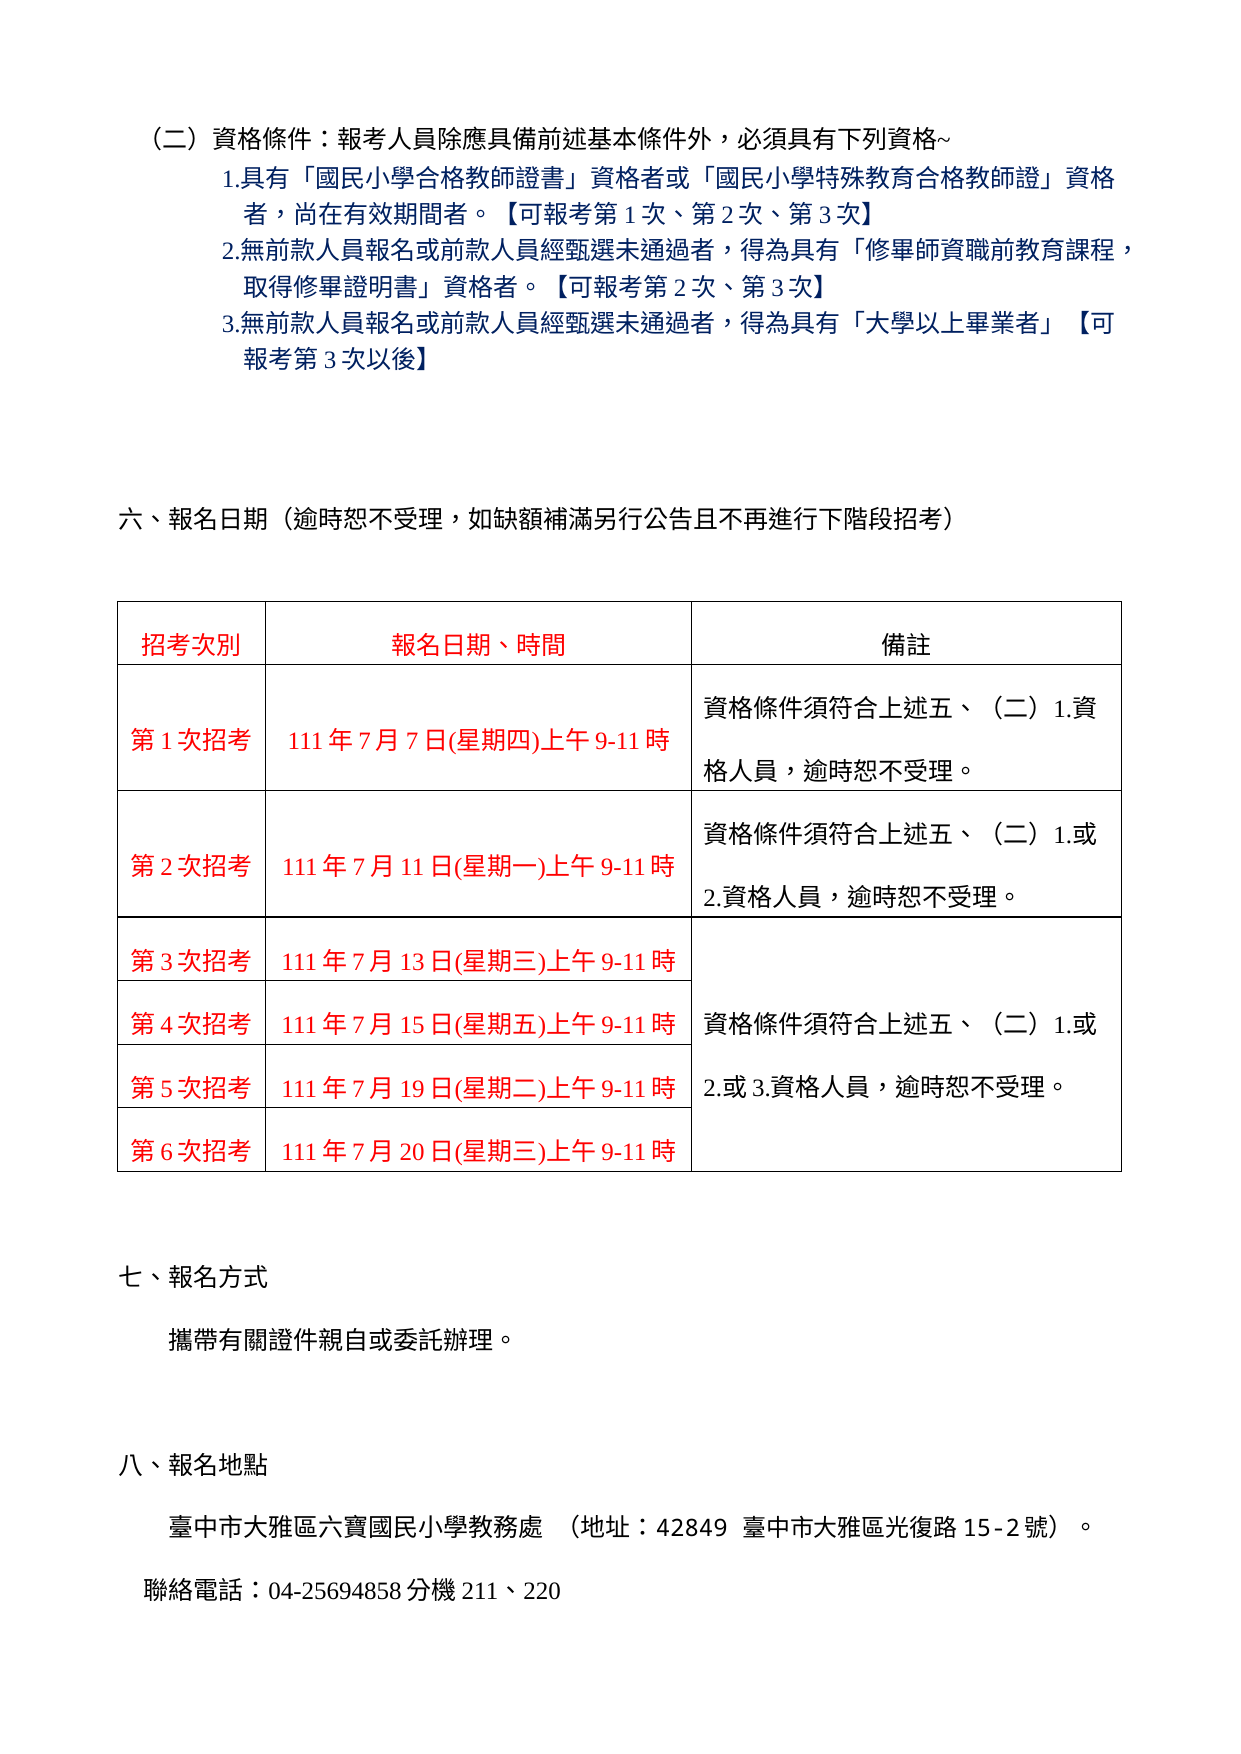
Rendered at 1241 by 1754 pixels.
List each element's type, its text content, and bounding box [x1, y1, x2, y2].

table_cell 資格條件須符合上述五、（二）1.或2.資格人員，逾時恕不受理。 [692, 791, 1121, 916]
table_cell 111年7月13日(星期三)上午9-11時 [266, 918, 691, 980]
table_cell 第1次招考 [118, 665, 265, 790]
table_cell 資格條件須符合上述五、（二）1.資格人員，逾時恕不受理。 [692, 665, 1121, 790]
text 1.具有「國民小學合格教師證書」資格者或「國民小學特殊教育合格教師證」資格者，尚在有效期間者。【可報考第1次、第2次、第3次】 [222, 158, 1122, 231]
text 3.無前款人員報名或前款人員經甄選未通過者，得為具有「大學以上畢業者」【可報考第3次以後】 [222, 303, 1122, 376]
table_cell 第2次招考 [118, 791, 265, 916]
table_cell 111年7月11日(星期一)上午9-11時 [266, 791, 691, 916]
table_cell 第5次招考 [118, 1045, 265, 1107]
text 七、報名方式 攜帶有關證件親自或委託辦理。 [118, 1234, 1122, 1359]
text 八、報名地點 臺中市大雅區六寶國民小學教務處 （地址：42849 臺中市大雅區光復路15-2號）。 [118, 1422, 1122, 1547]
table_header 備註 [692, 602, 1121, 664]
text 聯絡電話：04-25694858分機211、220 [118, 1547, 1122, 1609]
text 六、報名日期（逾時恕不受理，如缺額補滿另行公告且不再進行下階段招考） [118, 476, 1122, 601]
table_cell 資格條件須符合上述五、（二）1.或2.或3.資格人員，逾時恕不受理。 [692, 918, 1121, 1171]
text 2.無前款人員報名或前款人員經甄選未通過者，得為具有「修畢師資職前教育課程，取得修畢證明書」資格者。【可報考第2次、第3次】 [222, 231, 1122, 303]
text （二）資格條件：報考人員除應具備前述基本條件外，必須具有下列資格~ [118, 96, 1122, 158]
table_cell 111年7月15日(星期五)上午9-11時 [266, 981, 691, 1043]
table_cell 第3次招考 [118, 918, 265, 980]
table_header 報名日期、時間 [266, 602, 691, 664]
table_cell 第4次招考 [118, 981, 265, 1043]
table_cell 111年7月20日(星期三)上午9-11時 [266, 1108, 691, 1171]
table_header 招考次別 [118, 602, 265, 664]
table_cell 第6次招考 [118, 1108, 265, 1171]
table_cell 111年7月7日(星期四)上午9-11時 [266, 665, 691, 790]
table_cell 111年7月19日(星期二)上午9-11時 [266, 1045, 691, 1107]
